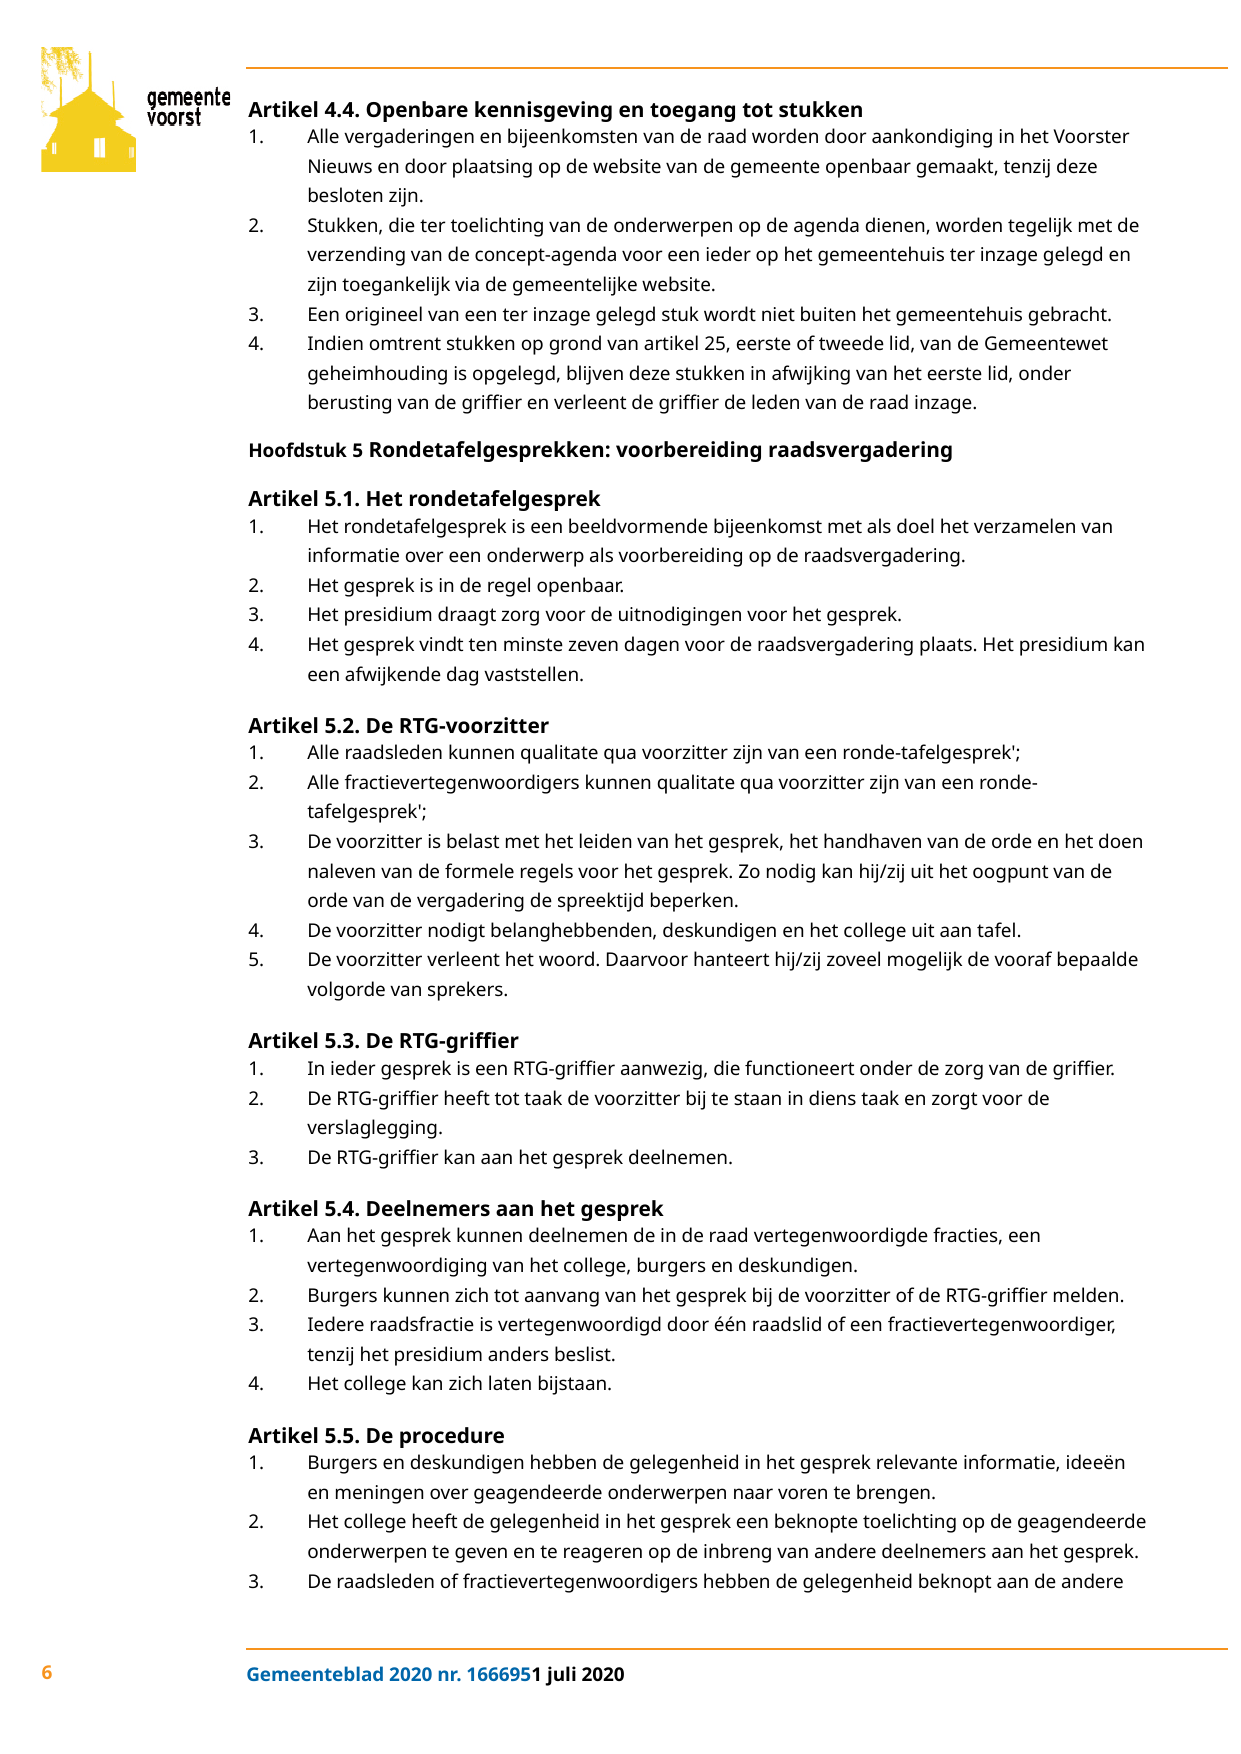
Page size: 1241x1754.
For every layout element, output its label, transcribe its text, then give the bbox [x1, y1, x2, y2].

text Hoofdstuk 5 Rondetafelgesprekken: voorbereiding raadsvergadering [248, 435, 1152, 463]
list Alle raadsleden kunnen qualitate qua voorzitter zijn van een ronde-tafelgesprek'; [248, 739, 1152, 765]
list Een origineel van een ter inzage gelegd stuk wordt niet buiten het gemeentehuis gebracht. [248, 301, 1152, 326]
list Stukken, die ter toelichting van de onderwerpen op de agenda dienen, worden tegelijk met de verzending van de concept-agenda voor een ieder op het gemeentehuis ter inzage gelegd en zijn toegankelijk via de gemeentelijke website. [248, 212, 1152, 297]
text Artikel 5.5. De procedure [248, 1421, 1152, 1449]
text Artikel 5.1. Het rondetafelgesprek [248, 484, 1152, 513]
list De RTG-griffier heeft tot taak de voorzitter bij te staan in diens taak en zorgt voor de verslaglegging. [248, 1085, 1152, 1140]
text Artikel 5.3. De RTG-griffier [248, 1027, 1152, 1055]
list Burgers kunnen zich tot aanvang van het gesprek bij de voorzitter of de RTG-griffier melden. [248, 1282, 1152, 1308]
list Het gesprek is in de regel openbaar. [248, 572, 1152, 598]
text Artikel 5.4. Deelnemers aan het gesprek [248, 1194, 1152, 1223]
picture [41, 47, 231, 172]
list Alle vergaderingen en bijeenkomsten van de raad worden door aankondiging in het Voorster Nieuws en door plaatsing op de website van de gemeente openbaar gemaakt, tenzij deze besloten zijn. [248, 123, 1152, 208]
list Alle fractievertegenwoordigers kunnen qualitate qua voorzitter zijn van een ronde-tafelgesprek'; [248, 769, 1152, 824]
list Iedere raadsfractie is vertegenwoordigd door één raadslid of een fractievertegenwoordiger, tenzij het presidium anders beslist. [248, 1311, 1152, 1367]
list Indien omtrent stukken op grond van artikel 25, eerste of tweede lid, van de Gemeentewet geheimhouding is opgelegd, blijven deze stukken in afwijking van het eerste lid, onder berusting van de griffier en verleent de griffier de leden van de raad inzage. [248, 330, 1152, 415]
text Artikel 5.2. De RTG-voorzitter [248, 711, 1152, 739]
list Het presidium draagt zorg voor de uitnodigingen voor het gesprek. [248, 602, 1152, 627]
list De voorzitter verleent het woord. Daarvoor hanteert hij/zij zoveel mogelijk de vooraf bepaalde volgorde van sprekers. [248, 947, 1152, 1002]
list De voorzitter is belast met het leiden van het gesprek, het handhaven van de orde en het doen naleven van de formele regels voor het gesprek. Zo nodig kan hij/zij uit het oogpunt van de orde van de vergadering de spreektijd beperken. [248, 828, 1152, 913]
list Het college heeft de gelegenheid in het gesprek een beknopte toelichting op de geagendeerde onderwerpen te geven en te reageren op de inbreng van andere deelnemers aan het gesprek. [248, 1509, 1152, 1564]
list Het rondetafelgesprek is een beeldvormende bijeenkomst met als doel het verzamelen van informatie over een onderwerp als voorbereiding op de raadsvergadering. [248, 513, 1152, 568]
text Artikel 4.4. Openbare kennisgeving en toegang tot stukken [248, 95, 1152, 123]
list Aan het gesprek kunnen deelnemen de in de raad vertegenwoordigde fracties, een vertegenwoordiging van het college, burgers en deskundigen. [248, 1223, 1152, 1278]
list De RTG-griffier kan aan het gesprek deelnemen. [248, 1144, 1152, 1169]
list De raadsleden of fractievertegenwoordigers hebben de gelegenheid beknopt aan de andere [248, 1568, 1152, 1593]
list De voorzitter nodigt belanghebbenden, deskundigen en het college uit aan tafel. [248, 917, 1152, 943]
list Het gesprek vindt ten minste zeven dagen voor de raadsvergadering plaats. Het presidium kan een afwijkende dag vaststellen. [248, 631, 1152, 686]
list Het college kan zich laten bijstaan. [248, 1371, 1152, 1396]
list In ieder gesprek is een RTG-griffier aanwezig, die functioneert onder de zorg van de griffier. [248, 1055, 1152, 1081]
list Burgers en deskundigen hebben de gelegenheid in het gesprek relevante informatie, ideeën en meningen over geagendeerde onderwerpen naar voren te brengen. [248, 1449, 1152, 1505]
